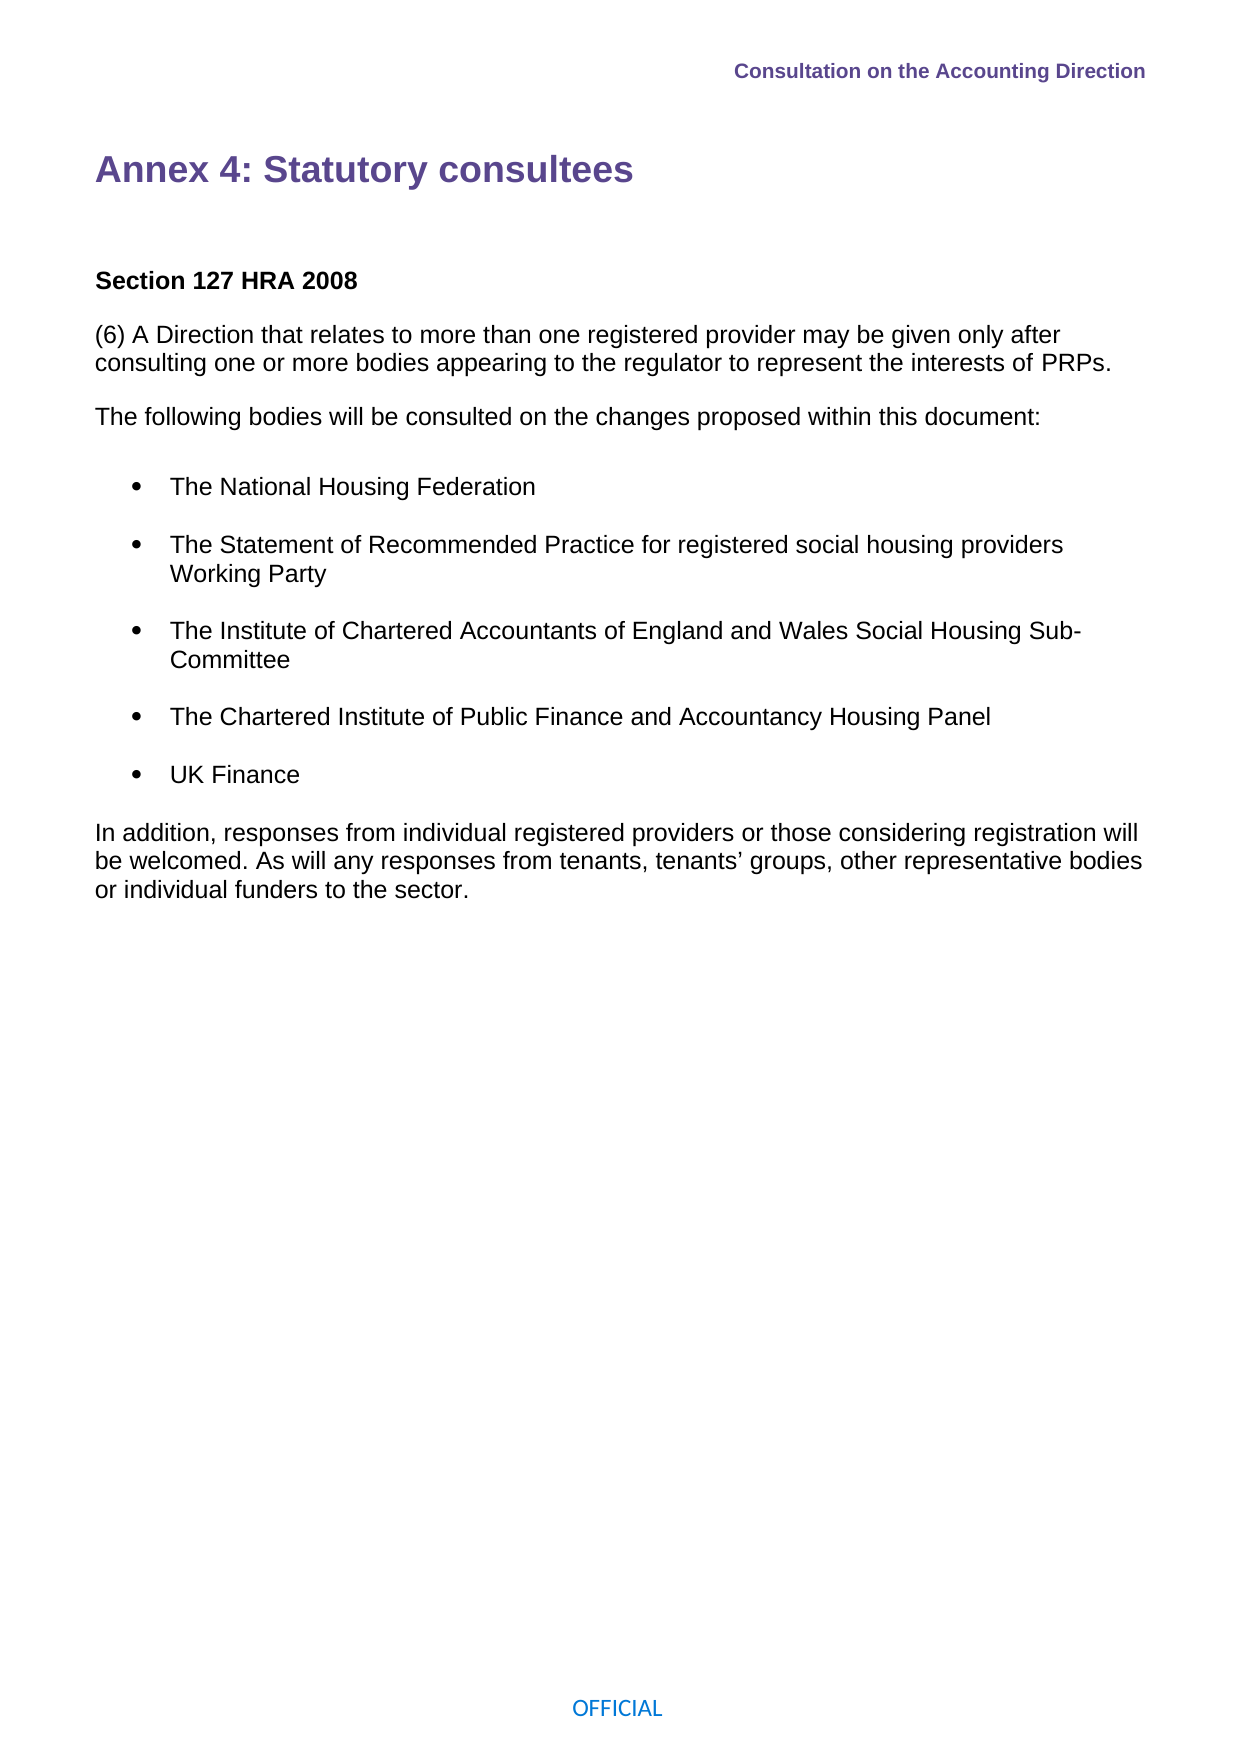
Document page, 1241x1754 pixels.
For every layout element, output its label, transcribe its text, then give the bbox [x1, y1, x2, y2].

text In addition, responses from individual registered providers or those considering registration will be welcomed. As will any responses from tenants, tenants’ groups, other representative bodies or individual funders to the sector. [94, 818, 1146, 904]
list The Institute of Chartered Accountants of England and Wales Social Housing Sub-Committee [132, 616, 1146, 702]
subtitle Annex 4: Statutory consultees [94, 148, 1146, 191]
list The National Housing Federation [132, 472, 1146, 530]
list UK Finance [132, 760, 1146, 789]
list The Statement of Recommended Practice for registered social housing providers Working Party [132, 530, 1146, 616]
text The following bodies will be consulted on the changes proposed within this document: [94, 402, 1146, 459]
text Section 127 HRA 2008 [95, 266, 1146, 294]
text (6) A Direction that relates to more than one registered provider may be given only after consulting one or more bodies appearing to the regulator to represent the interests of PRPs. [94, 319, 1146, 377]
list The Chartered Institute of Public Finance and Accountancy Housing Panel [132, 702, 1146, 760]
